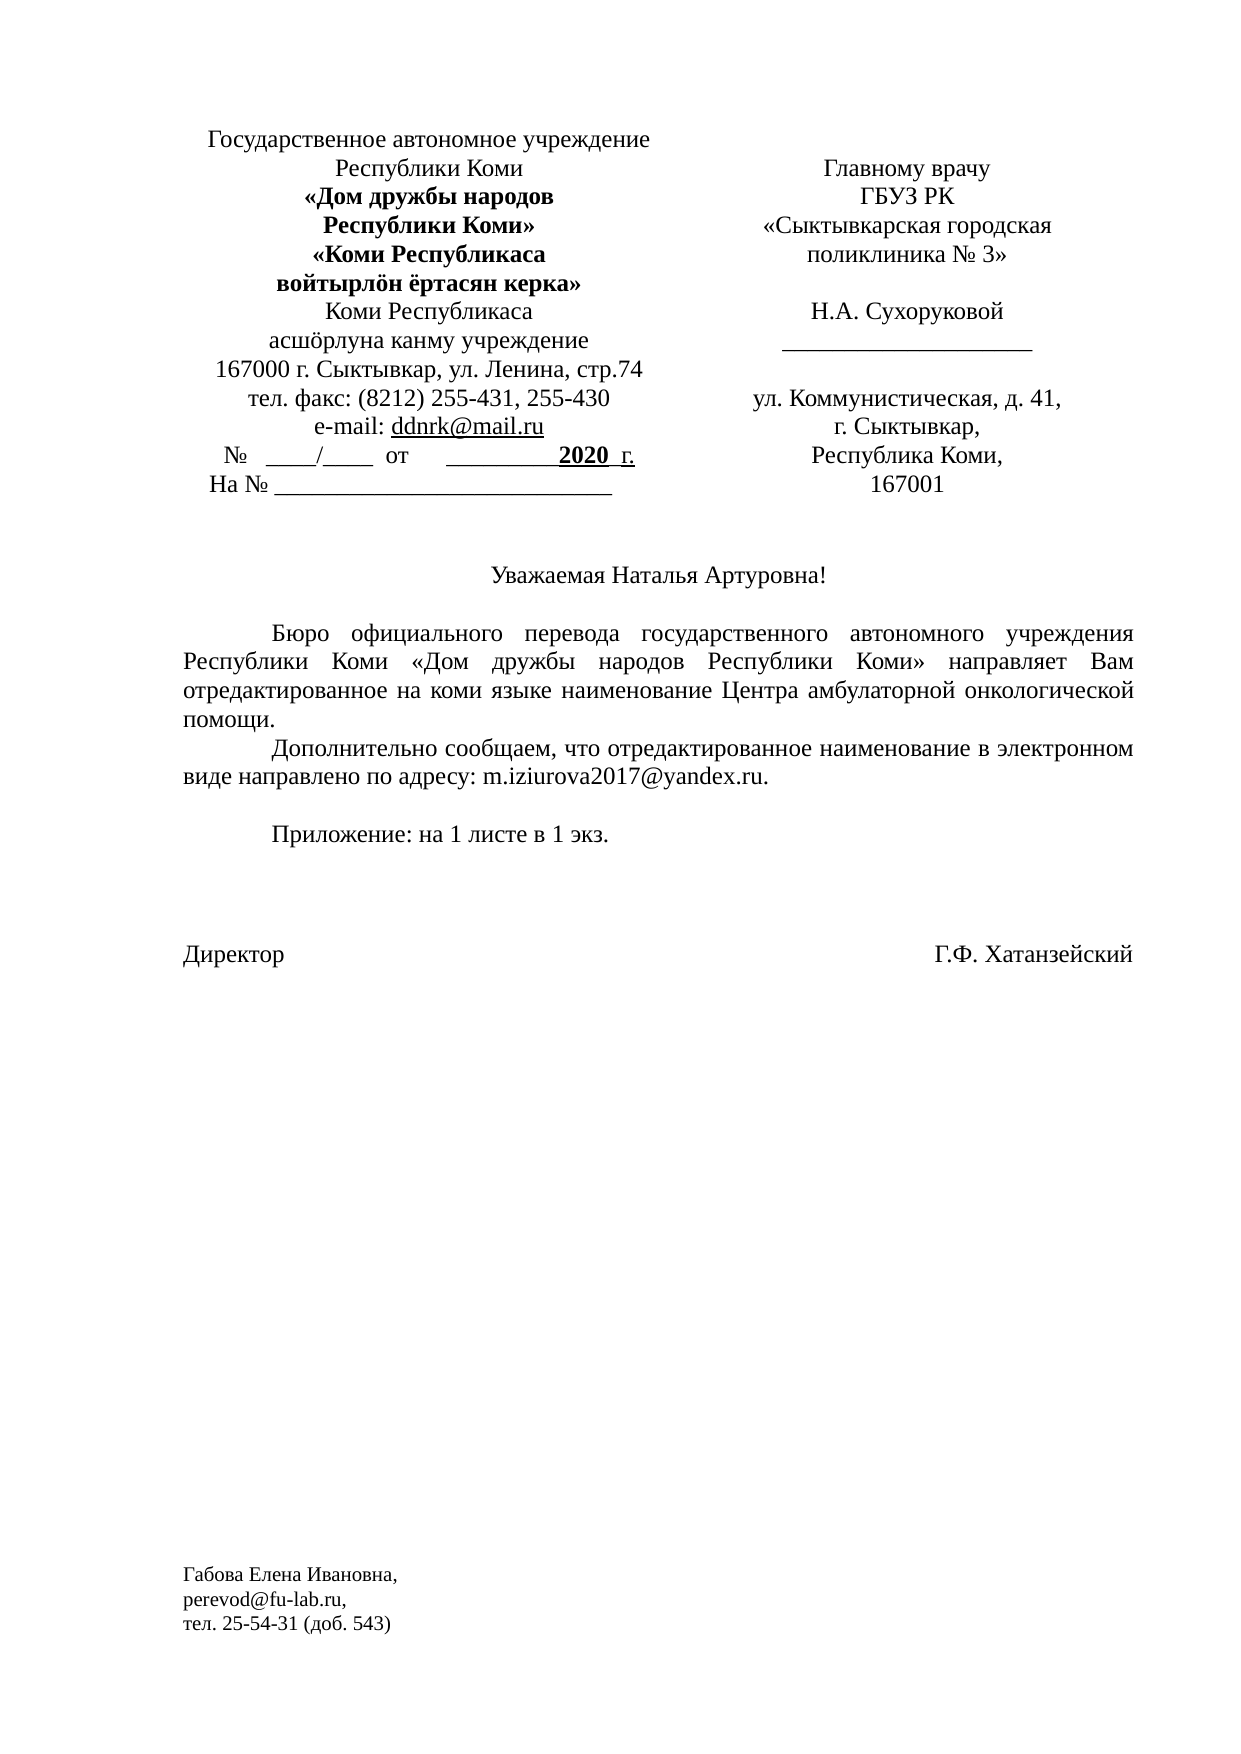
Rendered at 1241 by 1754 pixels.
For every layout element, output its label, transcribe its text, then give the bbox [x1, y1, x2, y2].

text Габова Елена Ивановна, [183, 1562, 1134, 1586]
table_header Главному врачу ГБУЗ РК «Сыктывкарская городская поликлиника № 3» Н.А. Сухоруковой ____________________ ул. Коммунистическая, д. 41, г. Сыктывкар, Республика Коми, 167001 [680, 118, 1134, 531]
text Дополнительно сообщаем, что отредактированное наименование в электронном виде направлено по адресу: m.iziurova2017@yandex.ru. [183, 733, 1134, 790]
table_header Государственное автономное учреждение Республики Коми «Дом дружбы народов Республики Коми» «Коми Республикаса войтырлӧн ёртасян керка» Коми Республикаса асшӧрлуна канму учреждение 167000 г. Сыктывкар, ул. Ленина, стр.74 тел. факс: (8212) 255-431, 255-430 e-maіl: ddnrk@maіl.ru № ____/____ от _________2020_г. На № ___________________________ [178, 118, 680, 531]
text Бюро официального перевода государственного автономного учреждения Республики Коми «Дом дружбы народов Республики Коми» направляет Вам отредактированное на коми языке наименование Центра амбулаторной онкологической помощи. [183, 618, 1134, 733]
text Уважаемая Наталья Артуровна! [183, 560, 1134, 589]
text Приложение: на 1 листе в 1 экз. [183, 819, 1134, 848]
text Директор Г.Ф. Хатанзейский [183, 939, 1134, 967]
text тел. 25-54-31 (доб. 543) [183, 1611, 1128, 1634]
text perevod@fu-lab.ru, [183, 1586, 1134, 1611]
